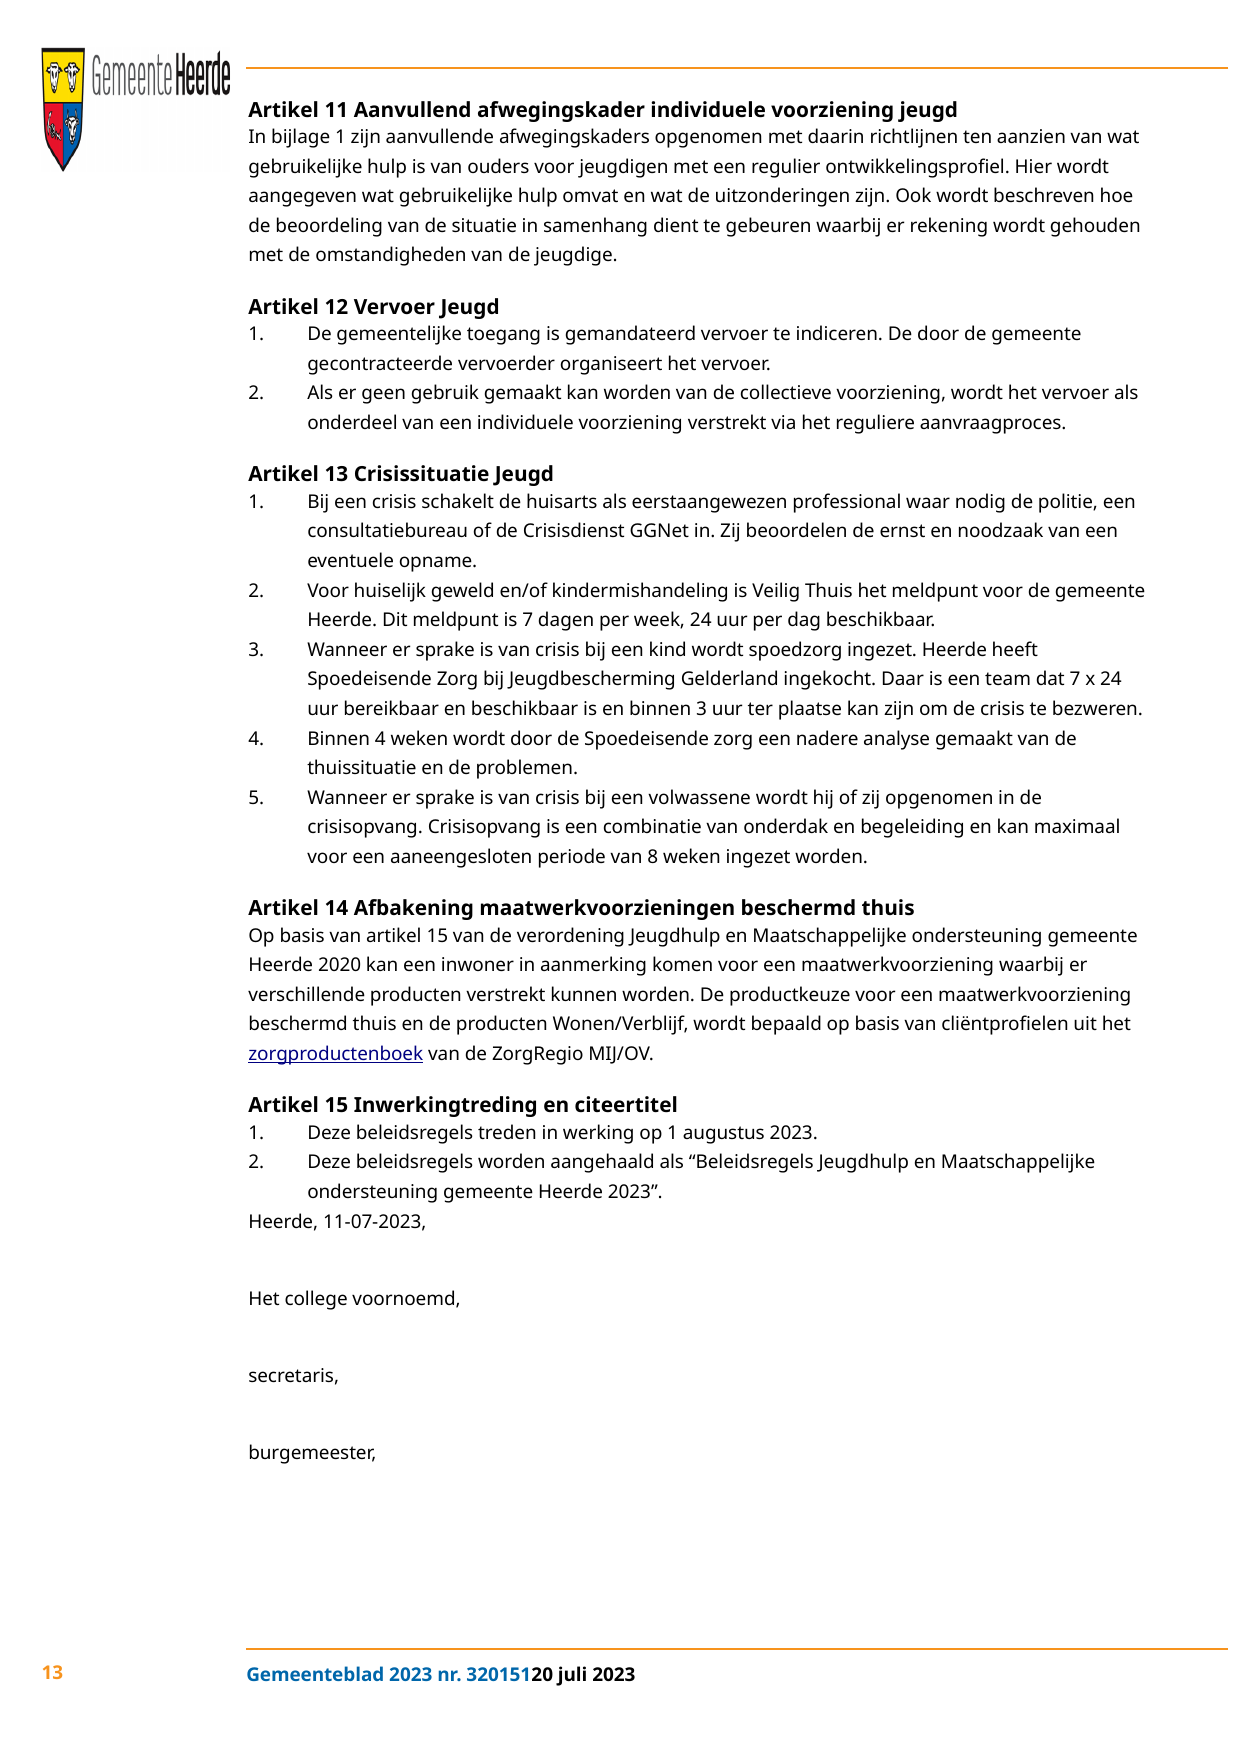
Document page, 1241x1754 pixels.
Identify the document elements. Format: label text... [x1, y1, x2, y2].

list Wanneer er sprake is van crisis bij een kind wordt spoedzorg ingezet. Heerde heeft Spoedeisende Zorg bij Jeugdbescherming Gelderland ingekocht. Daar is een team dat 7 x 24 uur bereikbaar en beschikbaar is en binnen 3 uur ter plaatse kan zijn om de crisis te bezweren. [248, 636, 1152, 721]
text burgemeester, [248, 1439, 1152, 1465]
list Wanneer er sprake is van crisis bij een volwassene wordt hij of zij opgenomen in de crisisopvang. Crisisopvang is een combinatie van onderdak en begeleiding en kan maximaal voor een aaneengesloten periode van 8 weken ingezet worden. [248, 784, 1152, 869]
text Artikel 11 Aanvullend afwegingskader individuele voorziening jeugd [248, 95, 1152, 123]
text In bijlage 1 zijn aanvullende afwegingskaders opgenomen met daarin richtlijnen ten aanzien van wat gebruikelijke hulp is van ouders voor jeugdigen met een regulier ontwikkelingsprofiel. Hier wordt aangegeven wat gebruikelijke hulp omvat en wat de uitzonderingen zijn. Ook wordt beschreven hoe de beoordeling van de situatie in samenhang dient te gebeuren waarbij er rekening wordt gehouden met de omstandigheden van de jeugdige. [248, 123, 1152, 267]
text Op basis van artikel 15 van de verordening Jeugdhulp en Maatschappelijke ondersteuning gemeente Heerde 2020 kan een inwoner in aanmerking komen voor een maatwerkvoorziening waarbij er verschillende producten verstrekt kunnen worden. De productkeuze voor een maatwerkvoorziening beschermd thuis en de producten Wonen/Verblijf, wordt bepaald op basis van cliëntprofielen uit het zorgproductenboek van de ZorgRegio MIJ/OV. [248, 922, 1152, 1066]
picture [41, 47, 231, 172]
text Het college voornoemd, [248, 1285, 1152, 1311]
list Deze beleidsregels worden aangehaald als “Beleidsregels Jeugdhulp en Maatschappelijke ondersteuning gemeente Heerde 2023”. [248, 1149, 1152, 1204]
text Artikel 14 Afbakening maatwerkvoorzieningen beschermd thuis [248, 893, 1152, 922]
text Artikel 15 Inwerkingtreding en citeertitel [248, 1091, 1152, 1119]
text Artikel 12 Vervoer Jeugd [248, 292, 1152, 320]
list De gemeentelijke toegang is gemandateerd vervoer te indiceren. De door de gemeente gecontracteerde vervoerder organiseert het vervoer. [248, 320, 1152, 376]
text Heerde, 11-07-2023, [248, 1208, 1152, 1233]
list Deze beleidsregels treden in werking op 1 augustus 2023. [248, 1119, 1152, 1145]
text Artikel 13 Crisissituatie Jeugd [248, 459, 1152, 488]
list Bij een crisis schakelt de huisarts als eerstaangewezen professional waar nodig de politie, een consultatiebureau of de Crisisdienst GGNet in. Zij beoordelen de ernst en noodzaak van een eventuele opname. [248, 488, 1152, 573]
list Voor huiselijk geweld en/of kindermishandeling is Veilig Thuis het meldpunt voor de gemeente Heerde. Dit meldpunt is 7 dagen per week, 24 uur per dag beschikbaar. [248, 577, 1152, 632]
list Binnen 4 weken wordt door de Spoedeisende zorg een nadere analyse gemaakt van de thuissituatie en de problemen. [248, 725, 1152, 780]
list Als er geen gebruik gemaakt kan worden van de collectieve voorziening, wordt het vervoer als onderdeel van een individuele voorziening verstrekt via het reguliere aanvraagproces. [248, 379, 1152, 435]
text secretaris, [248, 1362, 1152, 1388]
